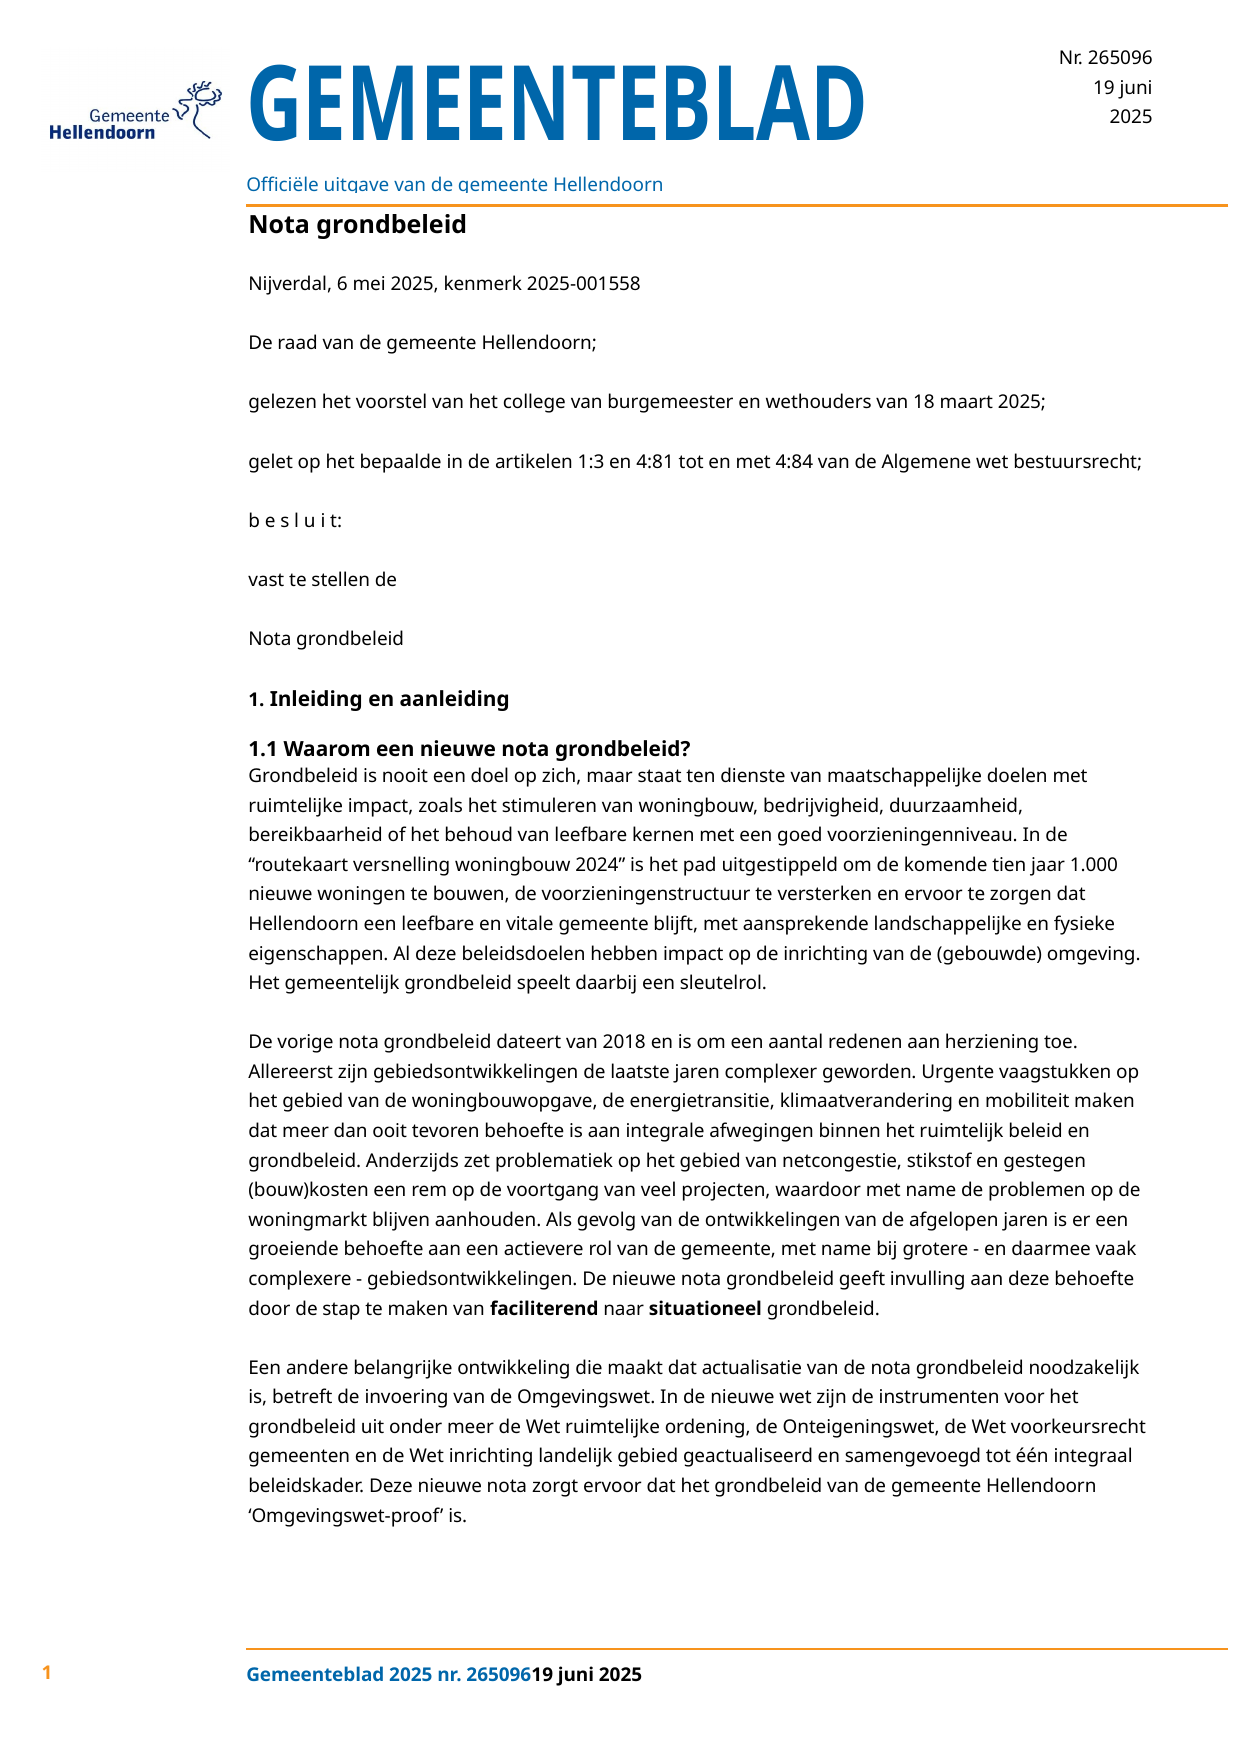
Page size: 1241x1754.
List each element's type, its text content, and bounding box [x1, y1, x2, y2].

text gelet op het bepaalde in de artikelen 1:3 en 4:81 tot en met 4:84 van de Algemene wet bestuursrecht; [248, 448, 1152, 473]
text De vorige nota grondbeleid dateert van 2018 en is om een aantal redenen aan herziening toe. Allereerst zijn gebiedsontwikkelingen de laatste jaren complexer geworden. Urgente vaagstukken op het gebied van de woningbouwopgave, de energietransitie, klimaatverandering en mobiliteit maken dat meer dan ooit tevoren behoefte is aan integrale afwegingen binnen het ruimtelijk beleid en grondbeleid. Anderzijds zet problematiek op het gebied van netcongestie, stikstof en gestegen (bouw)kosten een rem op de voortgang van veel projecten, waardoor met name de problemen op de woningmarkt blijven aanhouden. Als gevolg van de ontwikkelingen van de afgelopen jaren is er een groeiende behoefte aan een actievere rol van de gemeente, met name bij grotere - en daarmee vaak complexere - gebiedsontwikkelingen. De nieuwe nota grondbeleid geeft invulling aan deze behoefte door de stap te maken van faciliterend naar situationeel grondbeleid. [248, 1028, 1152, 1320]
text b e s l u i t: [248, 507, 1152, 533]
text gelezen het voorstel van het college van burgemeester en wethouders van 18 maart 2025; [248, 389, 1152, 414]
text 1.1 Waarom een nieuwe nota grondbeleid? [248, 734, 1152, 762]
text 1. Inleiding en aanleiding [248, 684, 1152, 713]
text vast te stellen de [248, 566, 1152, 592]
picture [41, 47, 231, 172]
text Een andere belangrijke ontwikkeling die maakt dat actualisatie van de nota grondbeleid noodzakelijk is, betreft de invoering van de Omgevingswet. In de nieuwe wet zijn de instrumenten voor het grondbeleid uit onder meer de Wet ruimtelijke ordening, de Onteigeningswet, de Wet voorkeursrecht gemeenten en de Wet inrichting landelijk gebied geactualiseerd en samengevoegd tot één integraal beleidskader. Deze nieuwe nota zorgt ervoor dat het grondbeleid van de gemeente Hellendoorn ‘Omgevingswet-proof’ is. [248, 1354, 1152, 1527]
text Nijverdal, 6 mei 2025, kenmerk 2025-001558 [248, 270, 1152, 296]
text De raad van de gemeente Hellendoorn; [248, 329, 1152, 355]
text Grondbeleid is nooit een doel op zich, maar staat ten dienste van maatschappelijke doelen met ruimtelijke impact, zoals het stimuleren van woningbouw, bedrijvigheid, duurzaamheid, bereikbaarheid of het behoud van leefbare kernen met een goed voorzieningenniveau. In de “routekaart versnelling woningbouw 2024” is het pad uitgestippeld om de komende tien jaar 1.000 nieuwe woningen te bouwen, de voorzieningenstructuur te versterken en ervoor te zorgen dat Hellendoorn een leefbare en vitale gemeente blijft, met aansprekende landschappelijke en fysieke eigenschappen. Al deze beleidsdoelen hebben impact op de inrichting van de (gebouwde) omgeving. Het gemeentelijk grondbeleid speelt daarbij een sleutelrol. [248, 762, 1152, 995]
text Nota grondbeleid [248, 207, 1152, 241]
text Nota grondbeleid [248, 625, 1152, 651]
